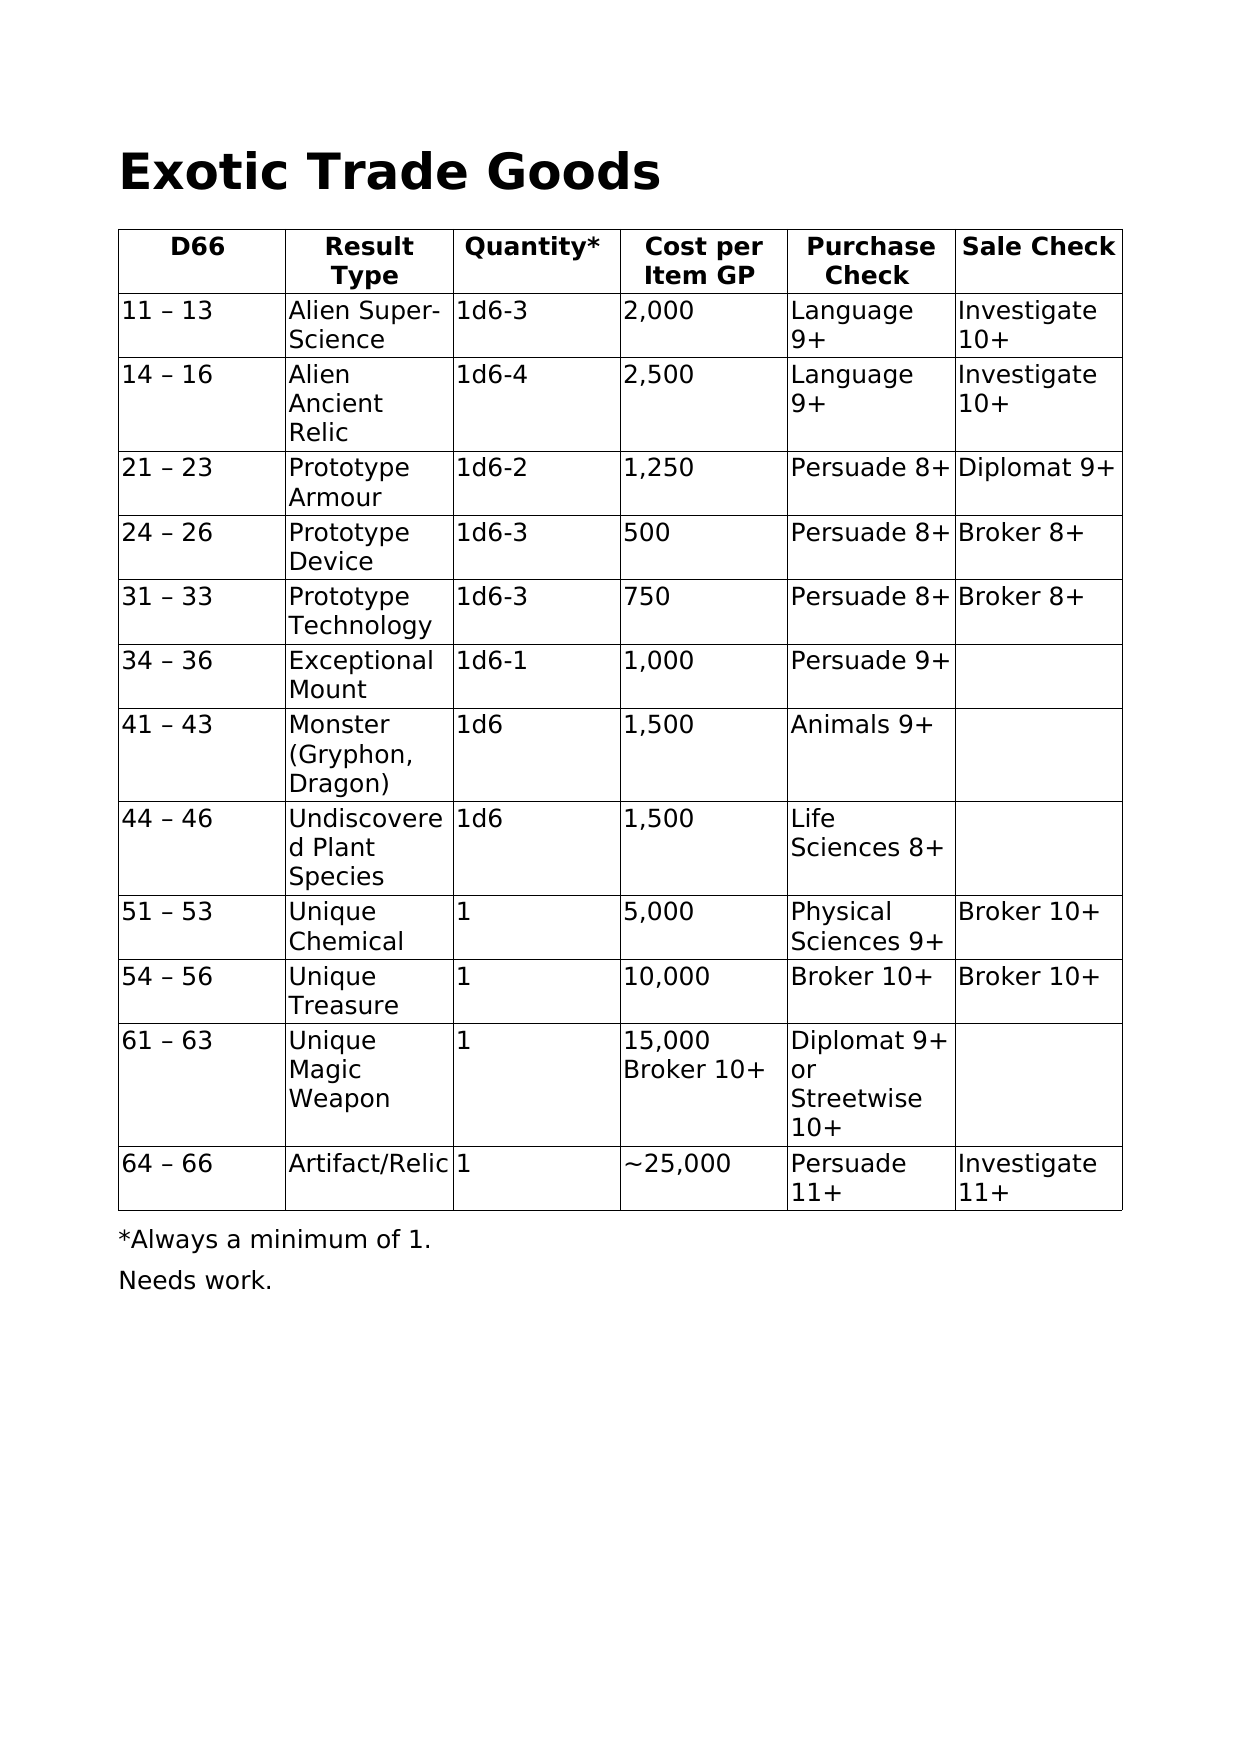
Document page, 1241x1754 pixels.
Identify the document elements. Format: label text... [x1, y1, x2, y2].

table_cell 1 [454, 1024, 620, 1146]
table_cell Undiscovered Plant Species [286, 802, 453, 894]
table_cell 1,250 [621, 452, 787, 515]
table_cell [956, 1024, 1122, 1146]
table_header Result Type [286, 230, 453, 293]
table_cell 750 [621, 580, 787, 643]
table_cell Broker 8+ [956, 580, 1122, 643]
table_cell ~25,000 [621, 1147, 787, 1210]
table_cell 1,500 [621, 802, 787, 894]
table_cell 1 [454, 896, 620, 959]
table_cell 24 – 26 [119, 516, 285, 579]
table_cell Investigate 10+ [956, 294, 1122, 357]
table_cell Unique Magic Weapon [286, 1024, 453, 1146]
table_cell 31 – 33 [119, 580, 285, 643]
table_cell Unique Chemical [286, 896, 453, 959]
table_cell Unique Treasure [286, 960, 453, 1023]
table_cell 2,000 [621, 294, 787, 357]
table_cell Persuade 11+ [788, 1147, 955, 1210]
table_cell Prototype Technology [286, 580, 453, 643]
table_cell 1d6-3 [454, 516, 620, 579]
table_cell 10,000 [621, 960, 787, 1023]
table_cell Broker 10+ [788, 960, 955, 1023]
table_cell 51 – 53 [119, 896, 285, 959]
table_cell [956, 802, 1122, 894]
table_cell 15,000 Broker 10+ [621, 1024, 787, 1146]
table_cell 1d6-3 [454, 580, 620, 643]
table_cell Animals 9+ [788, 709, 955, 801]
table_cell Language 9+ [788, 294, 955, 357]
table_cell 21 – 23 [119, 452, 285, 515]
table_cell Investigate 11+ [956, 1147, 1122, 1210]
text Needs work. [118, 1267, 1122, 1296]
table_cell 54 – 56 [119, 960, 285, 1023]
table_header Quantity* [454, 230, 620, 293]
table_cell Artifact/Relic [286, 1147, 453, 1210]
text *Always a minimum of 1. [118, 1225, 1122, 1254]
table_cell Monster (Gryphon, Dragon) [286, 709, 453, 801]
table_cell 34 – 36 [119, 645, 285, 708]
table_cell Alien Super-Science [286, 294, 453, 357]
table_cell Physical Sciences 9+ [788, 896, 955, 959]
table_header Sale Check [956, 230, 1122, 293]
table_cell Prototype Device [286, 516, 453, 579]
table_cell Persuade 8+ [788, 452, 955, 515]
table_header D66 [119, 230, 285, 293]
table_cell Exceptional Mount [286, 645, 453, 708]
table_cell 1d6-1 [454, 645, 620, 708]
table_cell 41 – 43 [119, 709, 285, 801]
table_cell Persuade 8+ [788, 580, 955, 643]
table_cell [956, 645, 1122, 708]
table_cell 1d6-4 [454, 358, 620, 451]
table_cell 61 – 63 [119, 1024, 285, 1146]
table_cell 1 [454, 960, 620, 1023]
table_cell 1,500 [621, 709, 787, 801]
table_cell Broker 10+ [956, 896, 1122, 959]
table_cell 1d6-3 [454, 294, 620, 357]
table_cell Diplomat 9+ [956, 452, 1122, 515]
table_cell [956, 709, 1122, 801]
table_cell Broker 8+ [956, 516, 1122, 579]
table_cell Life Sciences 8+ [788, 802, 955, 894]
table_cell Diplomat 9+ or Streetwise 10+ [788, 1024, 955, 1146]
table_cell 44 – 46 [119, 802, 285, 894]
table_cell Persuade 8+ [788, 516, 955, 579]
table_cell 1d6-2 [454, 452, 620, 515]
table_cell 1 [454, 1147, 620, 1210]
table_cell Investigate 10+ [956, 358, 1122, 451]
table_cell 2,500 [621, 358, 787, 451]
table_cell Prototype Armour [286, 452, 453, 515]
table_cell Alien Ancient Relic [286, 358, 453, 451]
table_cell Broker 10+ [956, 960, 1122, 1023]
table_cell 64 – 66 [119, 1147, 285, 1210]
table_cell 500 [621, 516, 787, 579]
table_cell 1,000 [621, 645, 787, 708]
table_cell Persuade 9+ [788, 645, 955, 708]
table_cell 14 – 16 [119, 358, 285, 451]
table_header Cost per Item GP [621, 230, 787, 293]
table_cell Language 9+ [788, 358, 955, 451]
table_cell 11 – 13 [119, 294, 285, 357]
table_cell 1d6 [454, 709, 620, 801]
table_cell 1d6 [454, 802, 620, 894]
table_cell 5,000 [621, 896, 787, 959]
table_header Purchase Check [788, 230, 955, 293]
subtitle Exotic Trade Goods [118, 143, 1122, 201]
